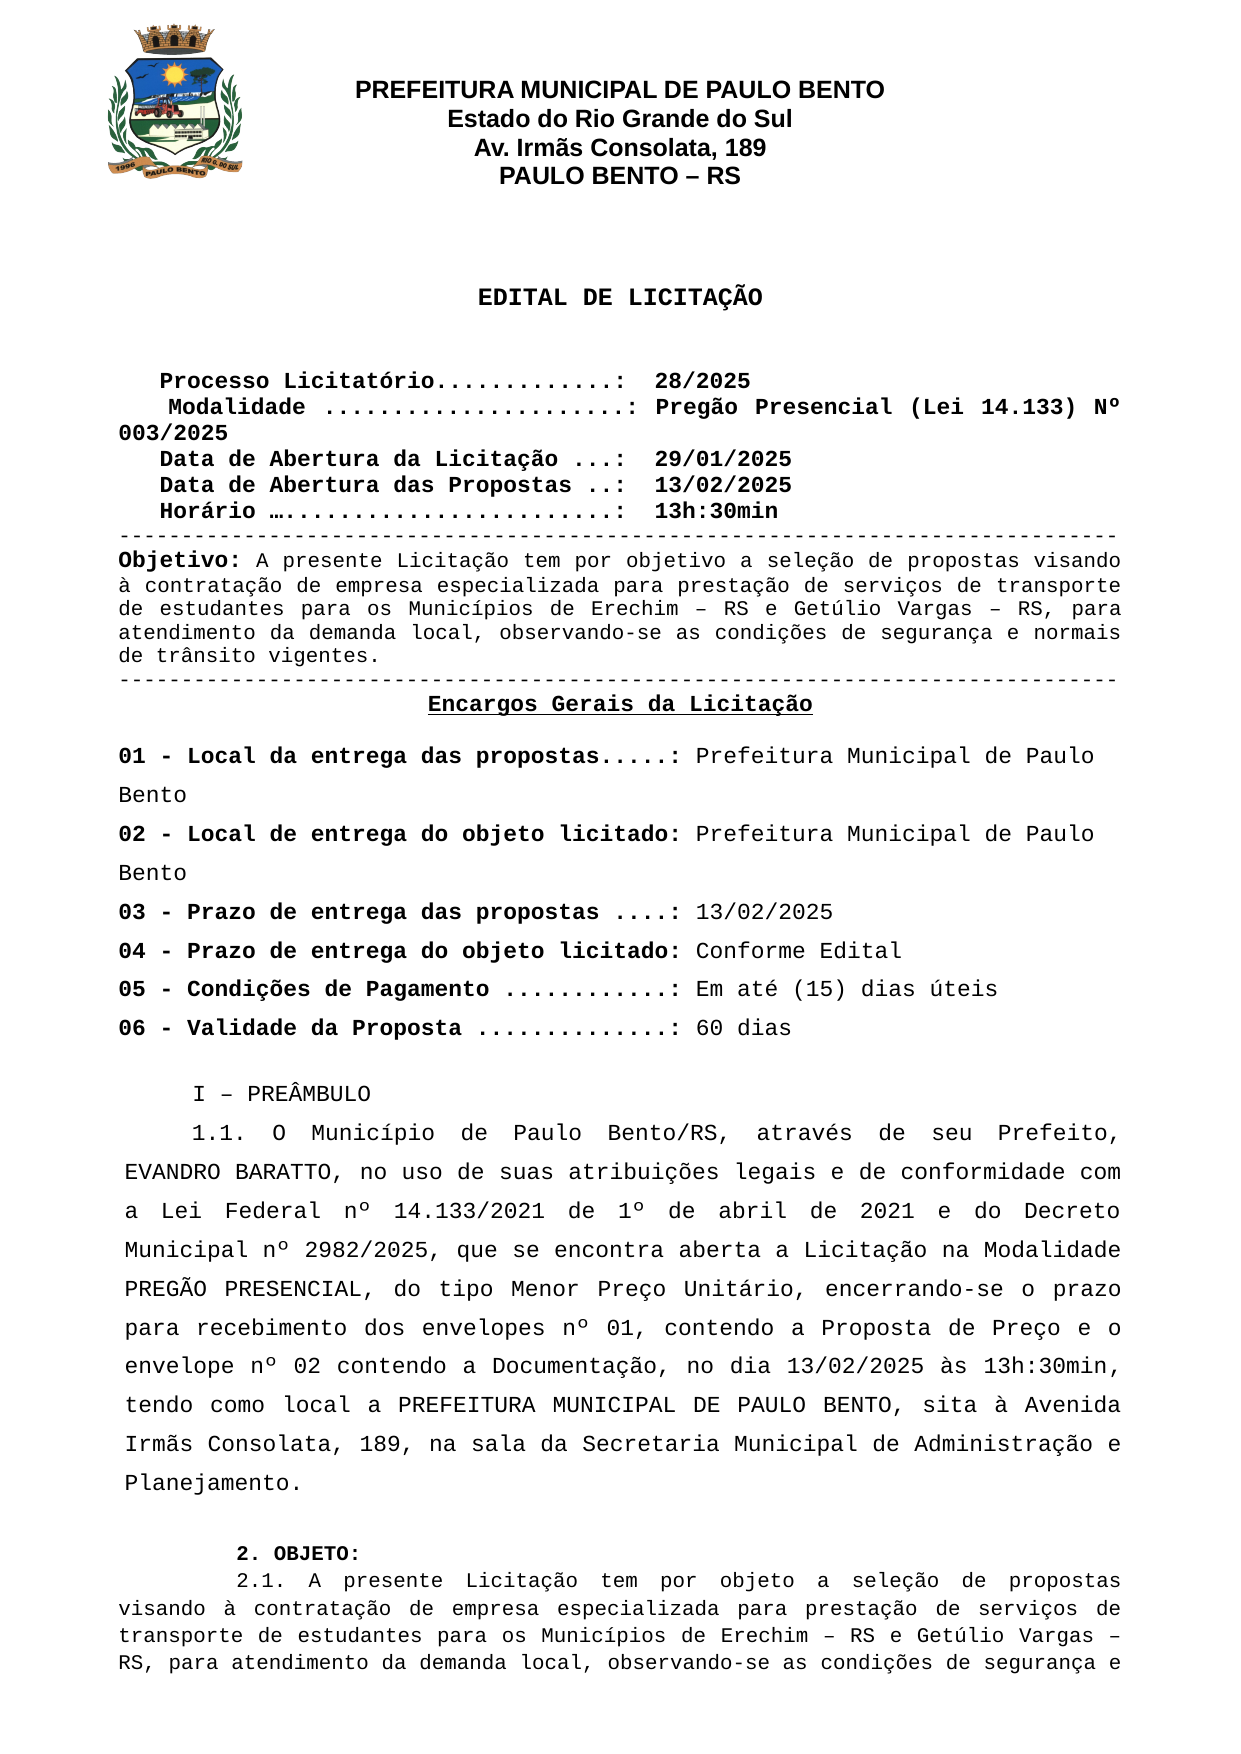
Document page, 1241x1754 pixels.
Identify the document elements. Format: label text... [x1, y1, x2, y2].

text -------------------------------------------------------------------------------- [118, 525, 1122, 549]
text -------------------------------------------------------------------------------- [118, 669, 1122, 693]
text 1.1. O Município de Paulo Bento/RS, através de seu Prefeito, EVANDRO BARATTO, no uso de suas atribuições legais e de conformidade com a Lei Federal nº 14.133/2021 de 1º de abril de 2021 e do Decreto Municipal nº 2982/2025, que se encontra aberta a Licitação na Modalidade PREGÃO PRESENCIAL, do tipo Menor Preço Unitário, encerrando-se o prazo para recebimento dos envelopes nº 01, contendo a Proposta de Preço e o envelope nº 02 contendo a Documentação, no dia 13/02/2025 às 13h:30min, tendo como local a PREFEITURA MUNICIPAL DE PAULO BENTO, sita à Avenida Irmãs Consolata, 189, na sala da Secretaria Municipal de Administração e Planejamento. [124, 1122, 1122, 1497]
text Encargos Gerais da Licitação [118, 693, 1122, 719]
text I – PREÂMBULO [118, 1083, 1122, 1109]
picture [107, 23, 243, 179]
text 04 - Prazo de entrega do objeto licitado: Conforme Edital [118, 939, 1122, 965]
text 01 - Local da entrega das propostas.....: Prefeitura Municipal de Paulo Bento [118, 745, 1122, 809]
text Objetivo: A presente Licitação tem por objetivo a seleção de propostas visando à contratação de empresa especializada para prestação de serviços de transporte de estudantes para os Municípios de Erechim – RS e Getúlio Vargas – RS, para atendimento da demanda local, observando-se as condições de segurança e normais de trânsito vigentes. [118, 549, 1122, 669]
text Modalidade ......................: Pregão Presencial (Lei 14.133) Nº 003/2025 [118, 395, 1122, 447]
text 2.1. A presente Licitação tem por objeto a seleção de propostas visando à contratação de empresa especializada para prestação de serviços de transporte de estudantes para os Municípios de Erechim – RS e Getúlio Vargas – RS, para atendimento da demanda local, observando-se as condições de segurança e [118, 1570, 1122, 1676]
text Processo Licitatório.............: 28/2025 [118, 369, 1122, 395]
text 06 - Validade da Proposta ..............: 60 dias [118, 1017, 1122, 1043]
text 02 - Local de entrega do objeto licitado: Prefeitura Municipal de Paulo Bento [118, 822, 1122, 887]
text 2. OBJETO: [118, 1543, 1122, 1567]
subtitle EDITAL DE LICITAÇÃO [118, 285, 1122, 313]
text Data de Abertura das Propostas ..: 13/02/2025 [118, 473, 1122, 499]
text 05 - Condições de Pagamento ............: Em até (15) dias úteis [118, 978, 1122, 1004]
text Horário …........................: 13h:30min [118, 499, 1122, 525]
text Data de Abertura da Licitação ...: 29/01/2025 [118, 447, 1122, 473]
text 03 - Prazo de entrega das propostas ....: 13/02/2025 [118, 900, 1122, 926]
